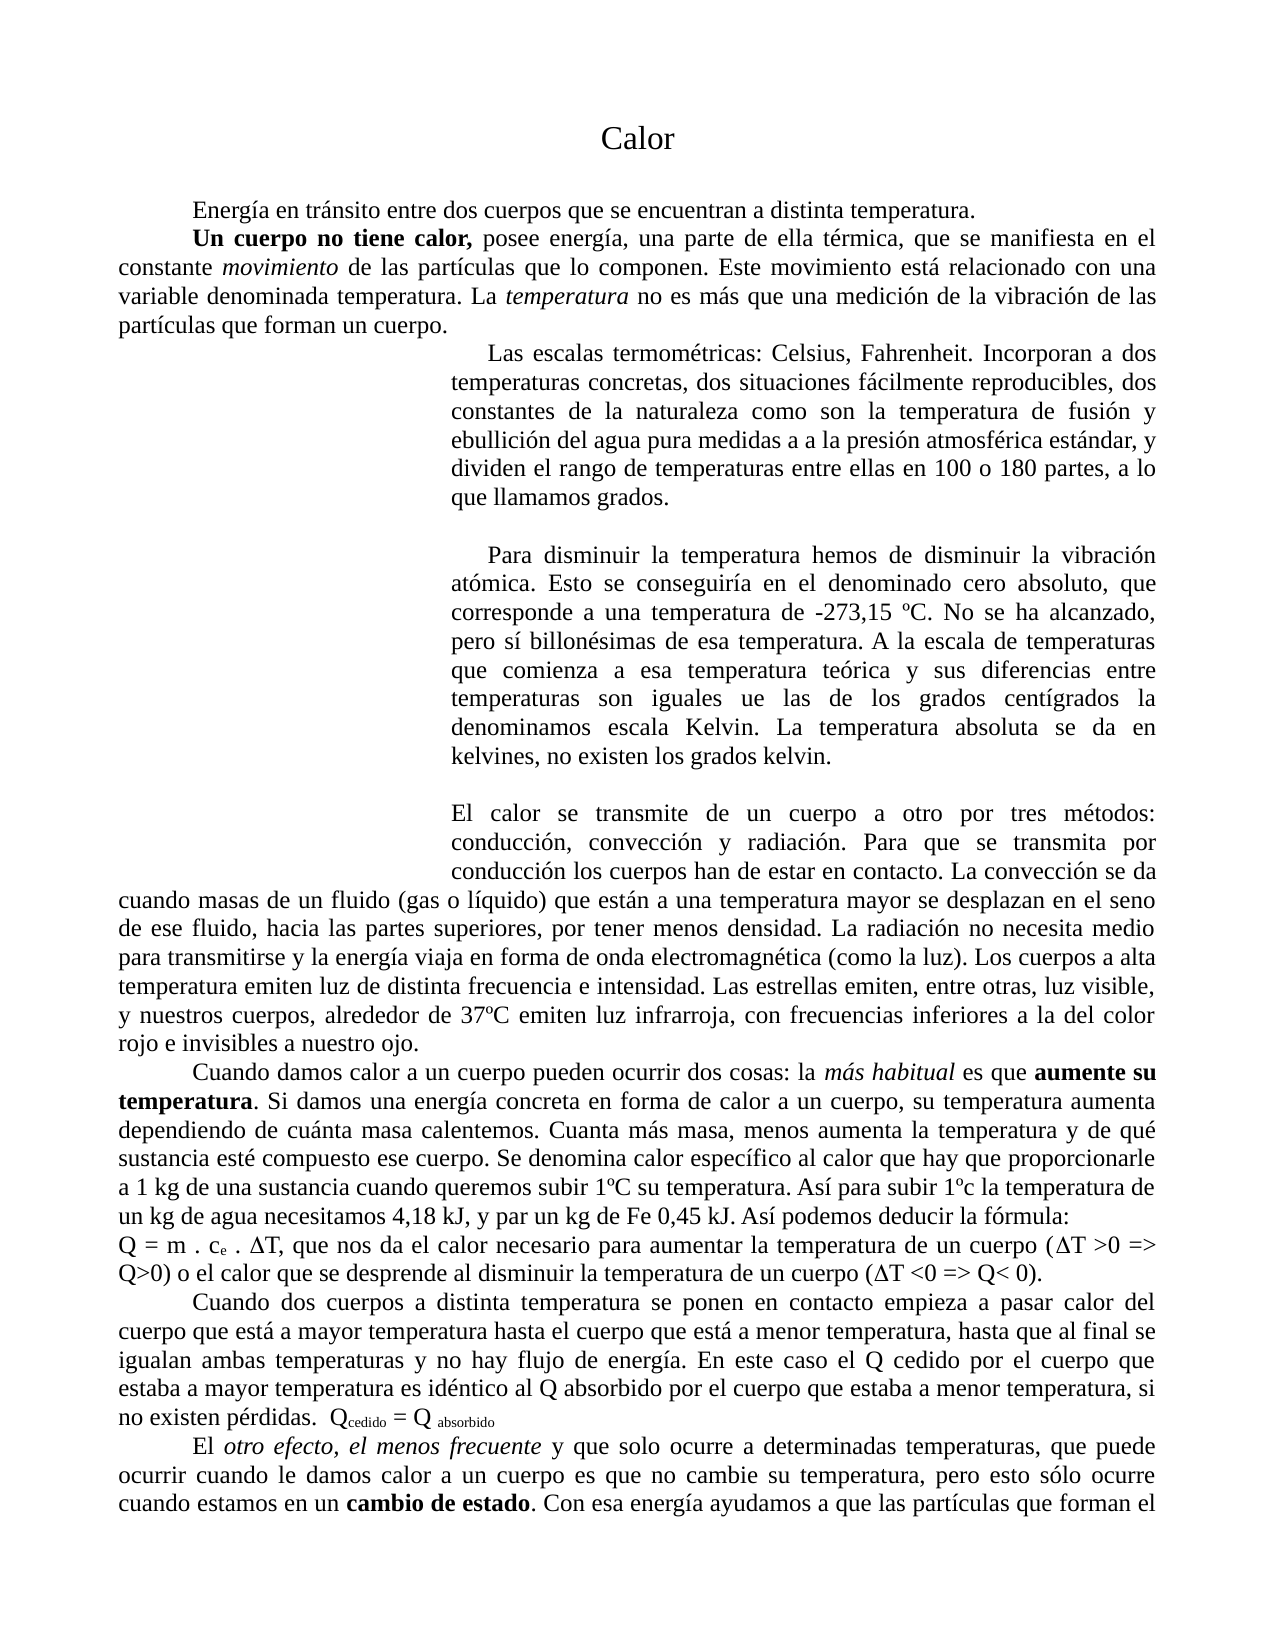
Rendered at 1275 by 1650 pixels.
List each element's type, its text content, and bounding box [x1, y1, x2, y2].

text Energía en tránsito entre dos cuerpos que se encuentran a distinta temperatura. [118, 195, 1157, 223]
text El calor se transmite de un cuerpo a otro por tres métodos: conducción, convección y radiación. Para que se transmita por conducción los cuerpos han de estar en contacto. La convección se da cuando masas de un fluido (gas o líquido) que están a una temperatura mayor se desplazan en el seno de ese fluido, hacia las partes superiores, por tener menos densidad. La radiación no necesita medio para transmitirse y la energía viaja en forma de onda electromagnética (como la luz). Los cuerpos a alta temperatura emiten luz de distinta frecuencia e intensidad. Las estrellas emiten, entre otras, luz visible, y nuestros cuerpos, alrededor de 37ºC emiten luz infrarroja, con frecuencias inferiores a la del color rojo e invisibles a nuestro ojo. [118, 798, 1157, 1057]
text Para disminuir la temperatura hemos de disminuir la vibración atómica. Esto se conseguiría en el denominado cero absoluto, que corresponde a una temperatura de -273,15 ºC. No se ha alcanzado, pero sí billonésimas de esa temperatura. A la escala de temperaturas que comienza a esa temperatura teórica y sus diferencias entre temperaturas son iguales ue las de los grados centígrados la denominamos escala Kelvin. La temperatura absoluta se da en kelvines, no existen los grados kelvin. [118, 540, 1157, 770]
text Las escalas termométricas: Celsius, Fahrenheit. Incorporan a dos temperaturas concretas, dos situaciones fácilmente reproducibles, dos constantes de la naturaleza como son la temperatura de fusión y ebullición del agua pura medidas a a la presión atmosférica estándar, y dividen el rango de temperaturas entre ellas en 100 o 180 partes, a lo que llamamos grados. [118, 338, 1157, 511]
text Cuando damos calor a un cuerpo pueden ocurrir dos cosas: la más habitual es que aumente su temperatura. Si damos una energía concreta en forma de calor a un cuerpo, su temperatura aumenta dependiendo de cuánta masa calentemos. Cuanta más masa, menos aumenta la temperatura y de qué sustancia esté compuesto ese cuerpo. Se denomina calor específico al calor que hay que proporcionarle a 1 kg de una sustancia cuando queremos subir 1ºC su temperatura. Así para subir 1ºc la temperatura de un kg de agua necesitamos 4,18 kJ, y par un kg de Fe 0,45 kJ. Así podemos deducir la fórmula: [118, 1057, 1157, 1230]
text Q = m . ce . DT, que nos da el calor necesario para aumentar la temperatura de un cuerpo (DT >0 => Q>0) o el calor que se desprende al disminuir la temperatura de un cuerpo (DT <0 => Q< 0). [118, 1230, 1157, 1287]
text Un cuerpo no tiene calor, posee energía, una parte de ella térmica, que se manifiesta en el constante movimiento de las partículas que lo componen. Este movimiento está relacionado con una variable denominada temperatura. La temperatura no es más que una medición de la vibración de las partículas que forman un cuerpo. [118, 223, 1157, 338]
text El otro efecto, el menos frecuente y que solo ocurre a determinadas temperaturas, que puede ocurrir cuando le damos calor a un cuerpo es que no cambie su temperatura, pero esto sólo ocurre cuando estamos en un cambio de estado. Con esa energía ayudamos a que las partículas que forman el [118, 1431, 1157, 1517]
text Calor [118, 118, 1157, 156]
text Cuando dos cuerpos a distinta temperatura se ponen en contacto empieza a pasar calor del cuerpo que está a mayor temperatura hasta el cuerpo que está a menor temperatura, hasta que al final se igualan ambas temperaturas y no hay flujo de energía. En este caso el Q cedido por el cuerpo que estaba a mayor temperatura es idéntico al Q absorbido por el cuerpo que estaba a menor temperatura, si no existen pérdidas. Qcedido = Q absorbido [118, 1287, 1157, 1431]
